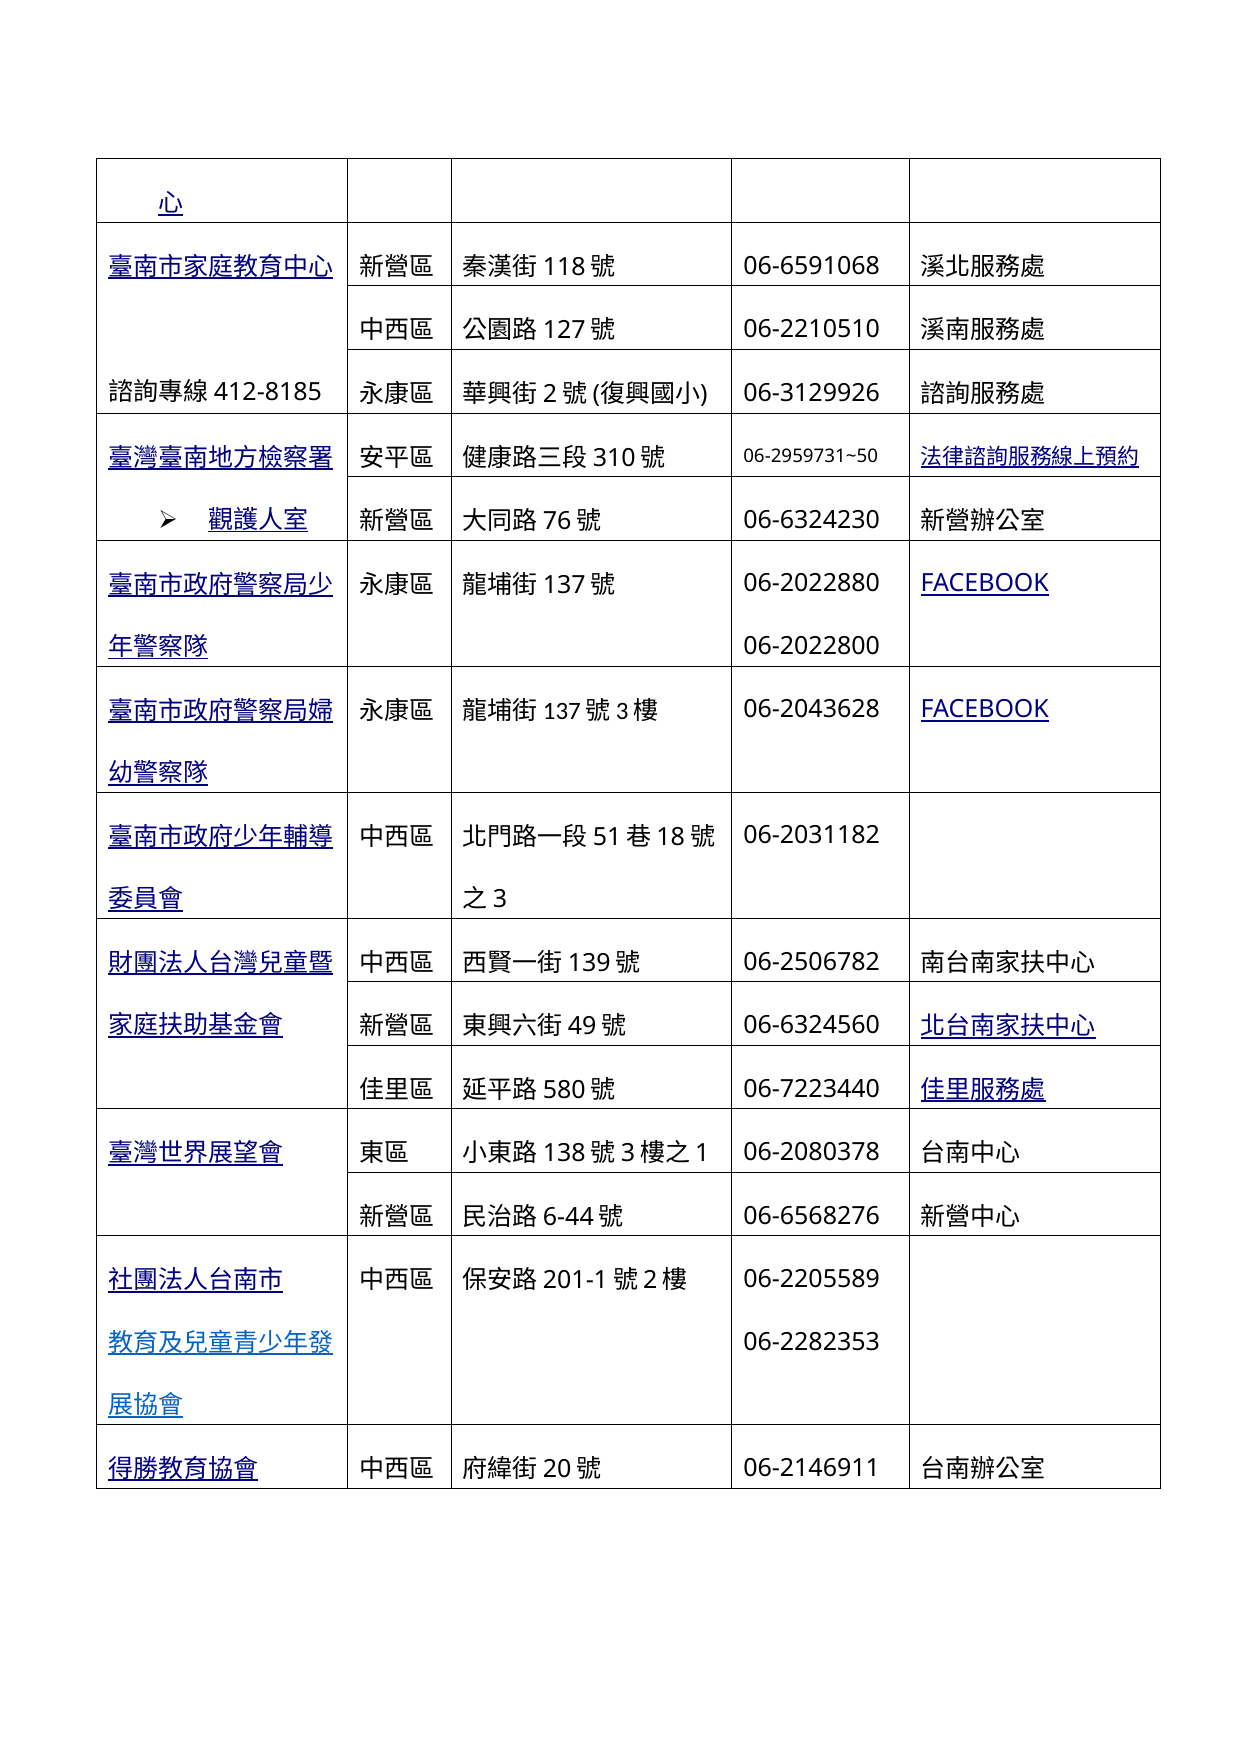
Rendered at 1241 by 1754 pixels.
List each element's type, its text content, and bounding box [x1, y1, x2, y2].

table_cell 臺南市政府警察局婦幼警察隊 [97, 667, 347, 792]
table_cell 新營辦公室 [910, 477, 1160, 539]
table_cell 佳里區 [348, 1046, 451, 1108]
table_cell 06-6324230 [732, 477, 909, 539]
table_cell 臺灣臺南地方檢察署 觀護人室 [97, 414, 347, 539]
table_cell 中西區 [348, 793, 451, 918]
table_cell 06-2205589 06-2282353 [732, 1236, 909, 1424]
table_cell 中西區 [348, 1425, 451, 1487]
table_cell 06-2031182 [732, 793, 909, 918]
table_cell 社團法人台南市 教育及兒童青少年發展協會 [97, 1236, 347, 1424]
table_cell 龍埔街137號 [452, 541, 731, 666]
table_cell 06-6324560 [732, 982, 909, 1045]
table_cell 財團法人台灣兒童暨家庭扶助基金會 [97, 919, 347, 1108]
table_cell 佳里服務處 [910, 1046, 1160, 1108]
table_cell 06-2210510 [732, 286, 909, 349]
table_cell 新營區 [348, 223, 451, 285]
table_cell 北門路一段51巷18號之3 [452, 793, 731, 918]
table_cell 民治路6-44號 [452, 1173, 731, 1235]
table_cell 永康區 [348, 350, 451, 412]
table_cell 06-6591068 [732, 223, 909, 285]
table_cell 永康區 [348, 667, 451, 792]
table_cell 健康路三段310號 [452, 414, 731, 476]
table_cell FACEBOOK [910, 541, 1160, 666]
table_cell 華興街2號 (復興國小) [452, 350, 731, 412]
table_cell [910, 793, 1160, 918]
table_cell 法律諮詢服務線上預約 [910, 414, 1160, 476]
table_cell 大同路76號 [452, 477, 731, 539]
table_cell 秦漢街118號 [452, 223, 731, 285]
table_cell 永康區 [348, 541, 451, 666]
table_cell 諮詢服務處 [910, 350, 1160, 412]
table_cell 龍埔街137號3樓 [452, 667, 731, 792]
table_cell 小東路138號3樓之1 [452, 1109, 731, 1172]
table_cell 新營區 [348, 982, 451, 1045]
table_cell 臺南市家庭教育中心 諮詢專線 412-8185 [97, 223, 347, 412]
table_cell 06-2146911 [732, 1425, 909, 1487]
table_cell 06-2959731~50 [732, 414, 909, 476]
table_cell 新營區 [348, 1173, 451, 1235]
table_cell 南台南家扶中心 [910, 919, 1160, 981]
table_cell 安平區 [348, 414, 451, 476]
table_cell 臺南市政府警察局少年警察隊 [97, 541, 347, 666]
table_cell 府緯街20號 [452, 1425, 731, 1487]
table_cell 西賢一街139號 [452, 919, 731, 981]
table_cell 北台南家扶中心 [910, 982, 1160, 1045]
table_cell 臺灣世界展望會 [97, 1109, 347, 1235]
table_cell FACEBOOK [910, 667, 1160, 792]
table_cell [732, 159, 909, 222]
table_cell 中西區 [348, 919, 451, 981]
table_cell [452, 159, 731, 222]
table_cell 得勝教育協會 [97, 1425, 347, 1487]
table_cell 06-2080378 [732, 1109, 909, 1172]
table_cell 06-2022880 06-2022800 [732, 541, 909, 666]
table_cell 東興六街49號 [452, 982, 731, 1045]
table_cell [910, 1236, 1160, 1424]
table_cell 臺南市政府社會局 社會福利中心 [97, 159, 347, 222]
table_cell 06-7223440 [732, 1046, 909, 1108]
table_cell [348, 159, 451, 222]
table_cell [910, 159, 1160, 222]
table_cell 臺南市政府少年輔導委員會 [97, 793, 347, 918]
table_cell 06-6568276 [732, 1173, 909, 1235]
table_cell 06-2043628 [732, 667, 909, 792]
table_cell 中西區 [348, 1236, 451, 1424]
table_cell 新營區 [348, 477, 451, 539]
table_cell 延平路580號 [452, 1046, 731, 1108]
table_cell 公園路127號 [452, 286, 731, 349]
table_cell 溪南服務處 [910, 286, 1160, 349]
table_cell 新營中心 [910, 1173, 1160, 1235]
table_cell 台南辦公室 [910, 1425, 1160, 1487]
table_cell 06-3129926 [732, 350, 909, 412]
table_cell 台南中心 [910, 1109, 1160, 1172]
table_cell 06-2506782 [732, 919, 909, 981]
table_cell 保安路201-1號2樓 [452, 1236, 731, 1424]
table_cell 溪北服務處 [910, 223, 1160, 285]
table_cell 中西區 [348, 286, 451, 349]
table_cell 東區 [348, 1109, 451, 1172]
